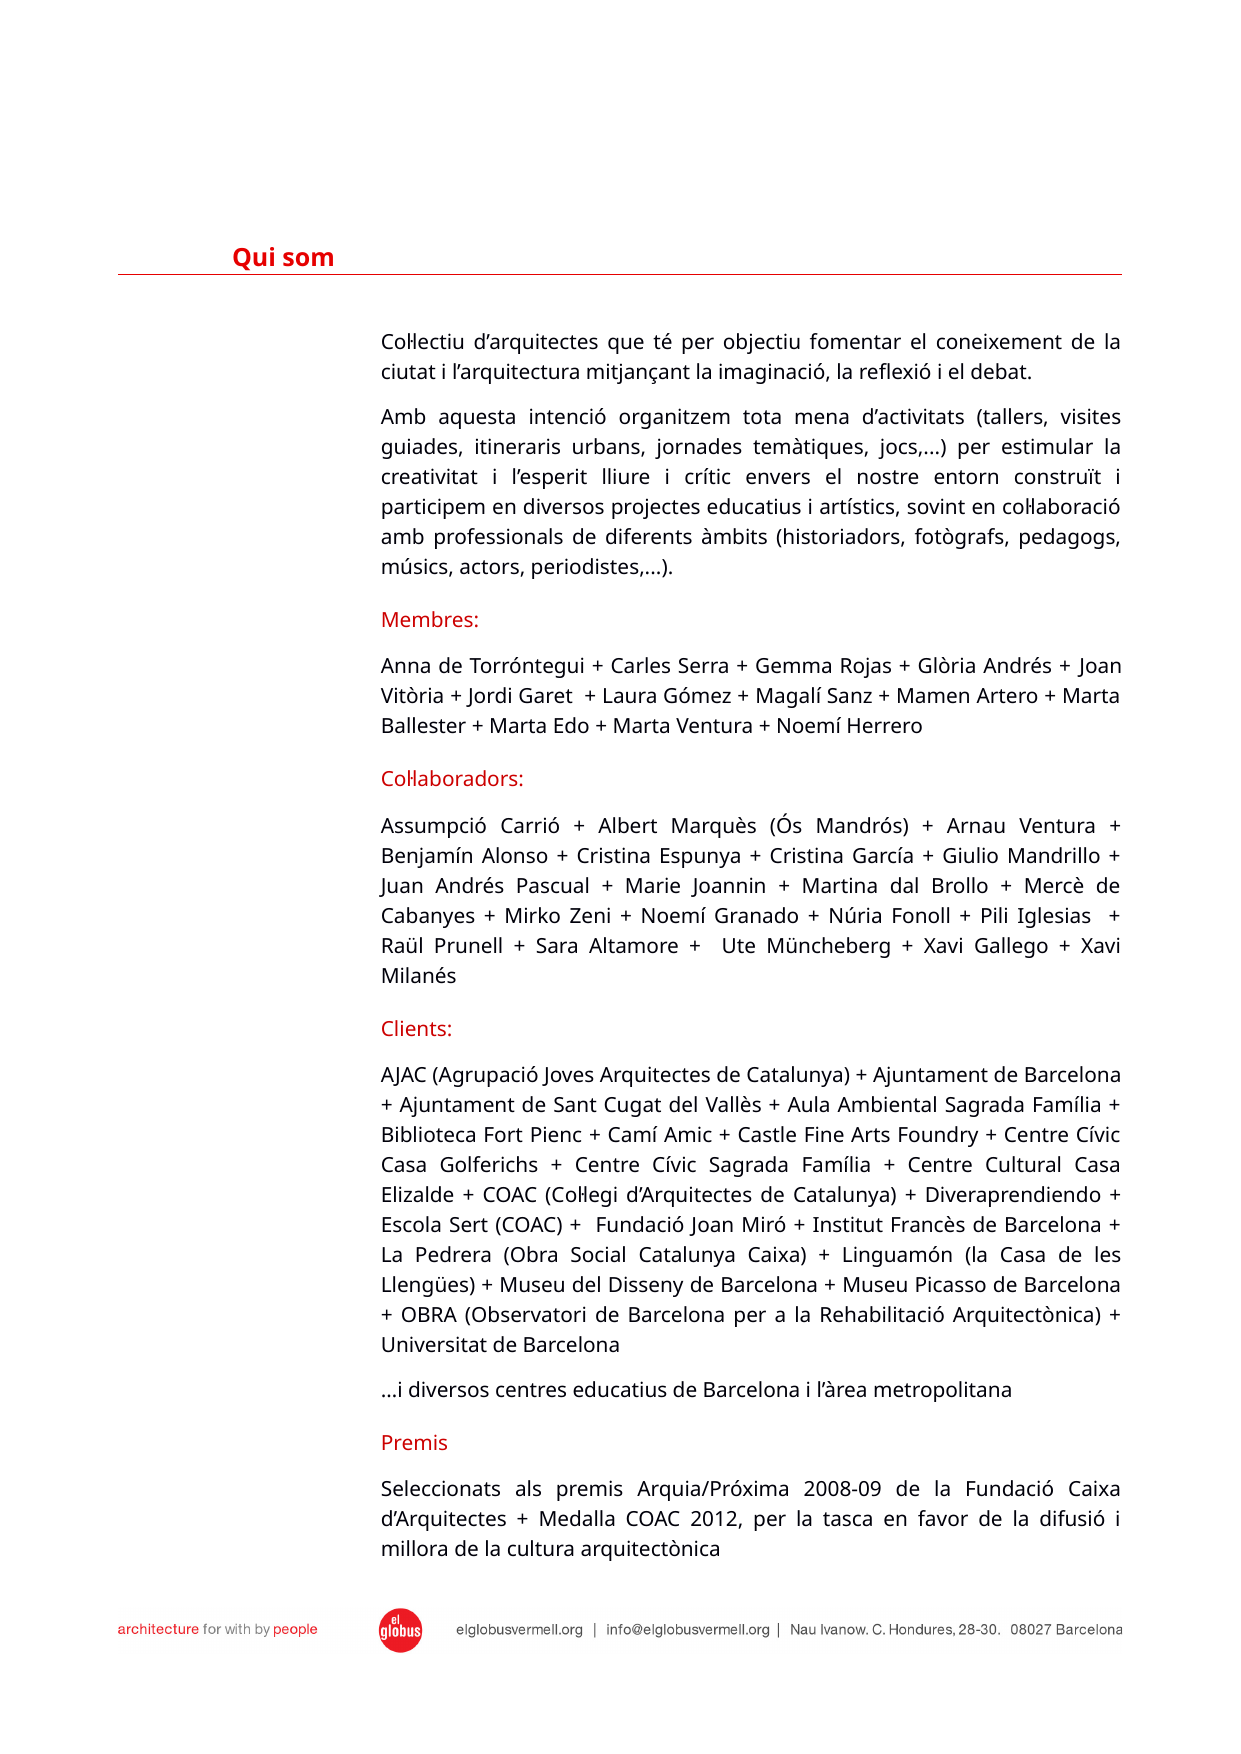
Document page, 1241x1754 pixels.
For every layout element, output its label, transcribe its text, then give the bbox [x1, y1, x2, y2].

text Premis [381, 1422, 1122, 1458]
text Amb aquesta intenció organitzem tota mena d’activitats (tallers, visites guiades, itineraris urbans, jornades temàtiques, jocs,...) per estimular la creativitat i l’esperit lliure i crític envers el nostre entorn construït i participem en diversos projectes educatius i artístics, sovint en col·laboració amb professionals de diferents àmbits (historiadors, fotògrafs, pedagogs, músics, actors, periodistes,...). [381, 400, 1122, 580]
text Qui som [118, 239, 334, 274]
text Membres: [381, 599, 1122, 635]
picture [118, 1607, 1123, 1654]
text Anna de Torróntegui + Carles Serra + Gemma Rojas + Glòria Andrés + Joan Vitòria + Jordi Garet + Laura Gómez + Magalí Sanz + Mamen Artero + Marta Ballester + Marta Edo + Marta Ventura + Noemí Herrero [381, 650, 1122, 740]
text Clients: [381, 1007, 1122, 1043]
text Col·laboradors: [381, 758, 1122, 794]
text Seleccionats als premis Arquia/Próxima 2008-09 de la Fundació Caixa d’Arquitectes + Medalla COAC 2012, per la tasca en favor de la difusió i millora de la cultura arquitectònica [381, 1473, 1122, 1563]
text …i diversos centres educatius de Barcelona i l’àrea metropolitana [381, 1373, 1122, 1403]
text Col·lectiu d’arquitectes que té per objectiu fomentar el coneixement de la ciutat i l’arquitectura mitjançant la imaginació, la reflexió i el debat. [381, 325, 1122, 385]
text AJAC (Agrupació Joves Arquitectes de Catalunya) + Ajuntament de Barcelona + Ajuntament de Sant Cugat del Vallès + Aula Ambiental Sagrada Família + Biblioteca Fort Pienc + Camí Amic + Castle Fine Arts Foundry + Centre Cívic Casa Golferichs + Centre Cívic Sagrada Família + Centre Cultural Casa Elizalde + COAC (Col·legi d’Arquitectes de Catalunya) + Diveraprendiendo + Escola Sert (COAC) + Fundació Joan Miró + Institut Francès de Barcelona + La Pedrera (Obra Social Catalunya Caixa) + Linguamón (la Casa de les Llengües) + Museu del Disseny de Barcelona + Museu Picasso de Barcelona + OBRA (Observatori de Barcelona per a la Rehabilitació Arquitectònica) + Universitat de Barcelona [381, 1058, 1122, 1358]
text Assumpció Carrió + Albert Marquès (Ós Mandrós) + Arnau Ventura + Benjamín Alonso + Cristina Espunya + Cristina García + Giulio Mandrillo + Juan Andrés Pascual + Marie Joannin + Martina dal Brollo + Mercè de Cabanyes + Mirko Zeni + Noemí Granado + Núria Fonoll + Pili Iglesias + Raül Prunell + Sara Altamore + Ute Müncheberg + Xavi Gallego + Xavi Milanés [381, 809, 1122, 989]
